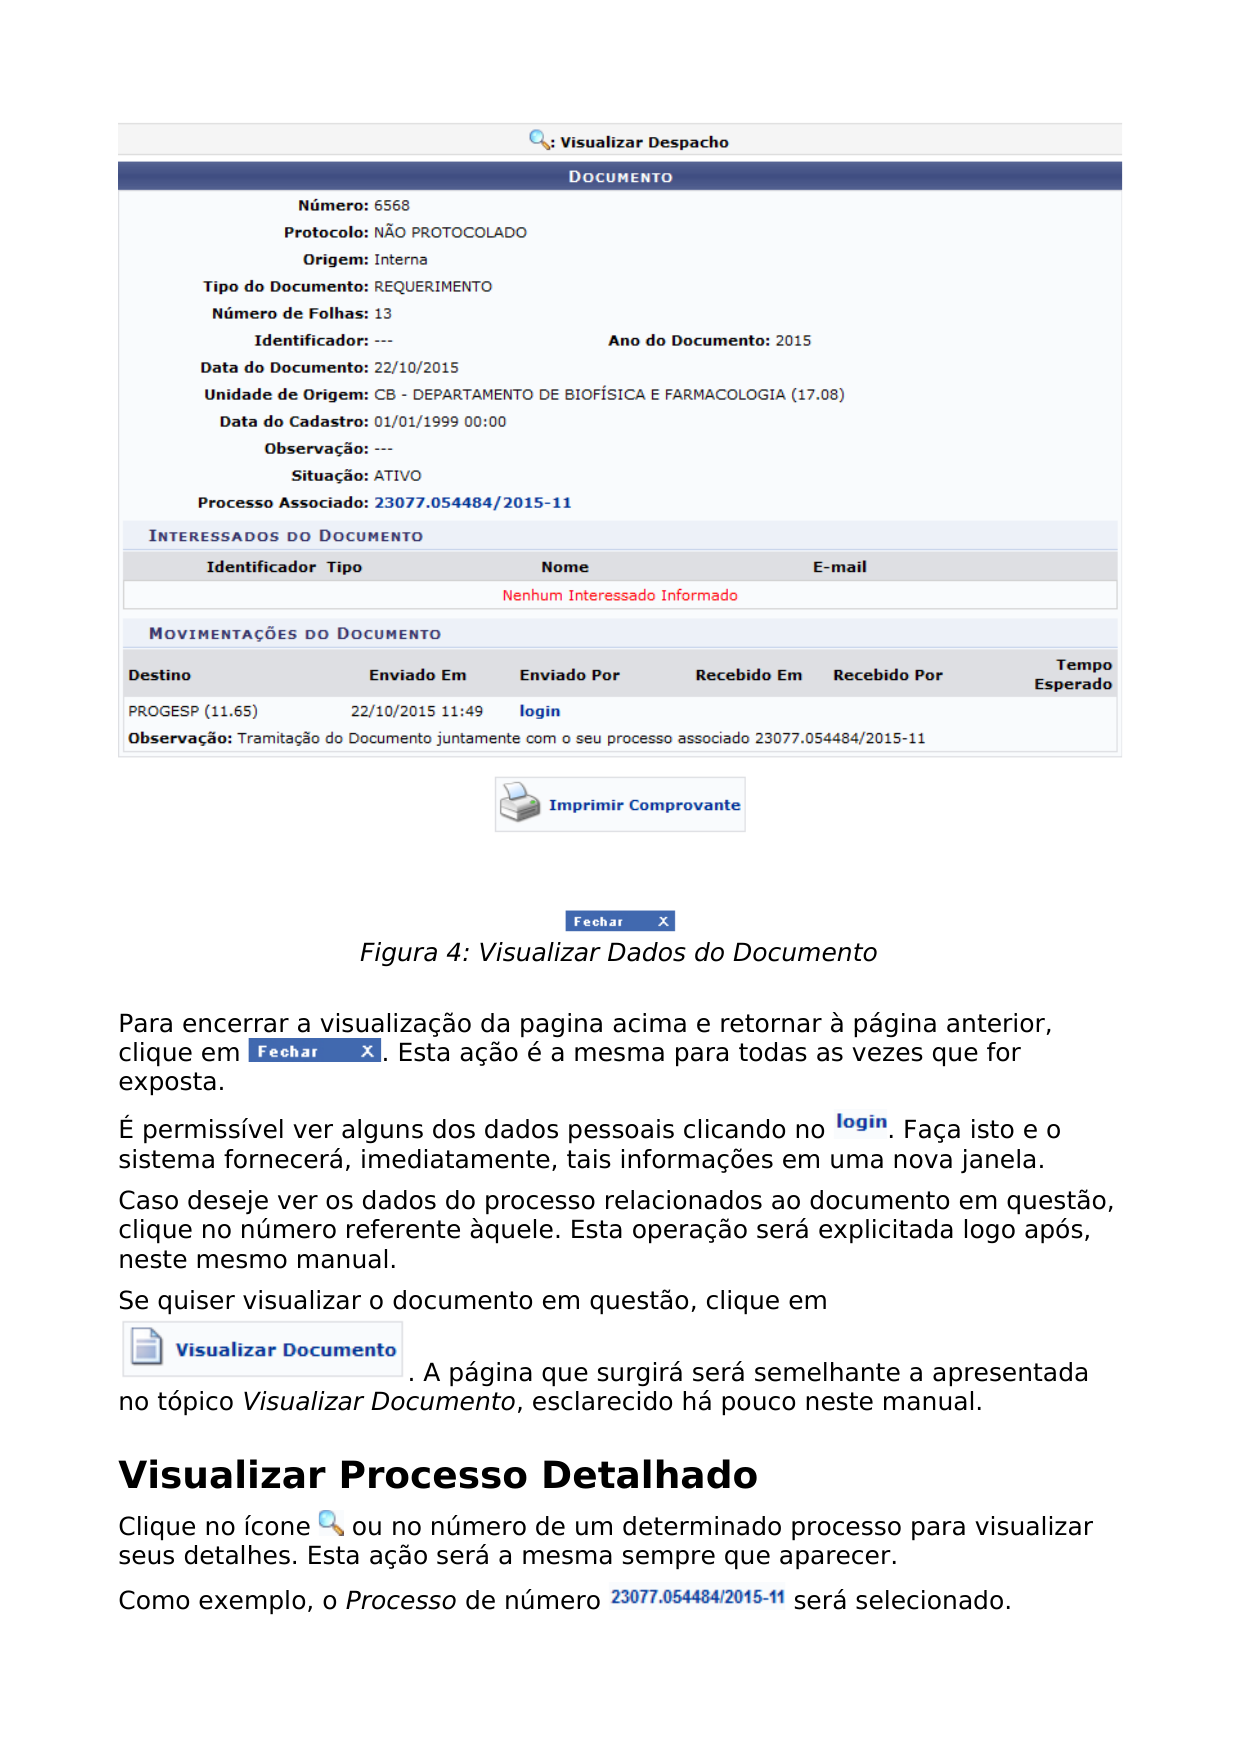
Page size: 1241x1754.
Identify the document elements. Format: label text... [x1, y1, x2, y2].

picture [833, 1109, 888, 1139]
text Como exemplo, o Processo de número será selecionado. [118, 1583, 1122, 1615]
text Para encerrar a visualização da pagina acima e retornar à página anterior, clique em . Esta ação é a mesma para todas as vezes que for exposta. [118, 1009, 1122, 1097]
text Se quiser visualizar o documento em questão, clique em . A página que surgirá será semelhante a apresentada no tópico Visualizar Documento, esclarecido há pouco neste manual. [118, 1287, 1122, 1416]
text Figura 4: Visualizar Dados do Documento [118, 939, 1122, 967]
picture [318, 1510, 344, 1536]
text É permissível ver alguns dos dados pessoais clicando no . Faça isto e o sistema fornecerá, imediatamente, tais informações em uma nova janela. [118, 1109, 1122, 1174]
picture [248, 1038, 382, 1062]
subtitle Visualizar Processo Detalhado [118, 1454, 1122, 1498]
text Caso deseje ver os dados do processo relacionados ao documento em questão, clique no número referente àquele. Esta operação será explicitada logo após, neste mesmo manual. [118, 1187, 1122, 1274]
text Clique no ícone ou no número de um determinado processo para visualizar seus detalhes. Esta ação será a mesma sempre que aparecer. [118, 1510, 1122, 1570]
picture [118, 118, 1123, 939]
picture [118, 1315, 408, 1382]
picture [608, 1582, 786, 1610]
